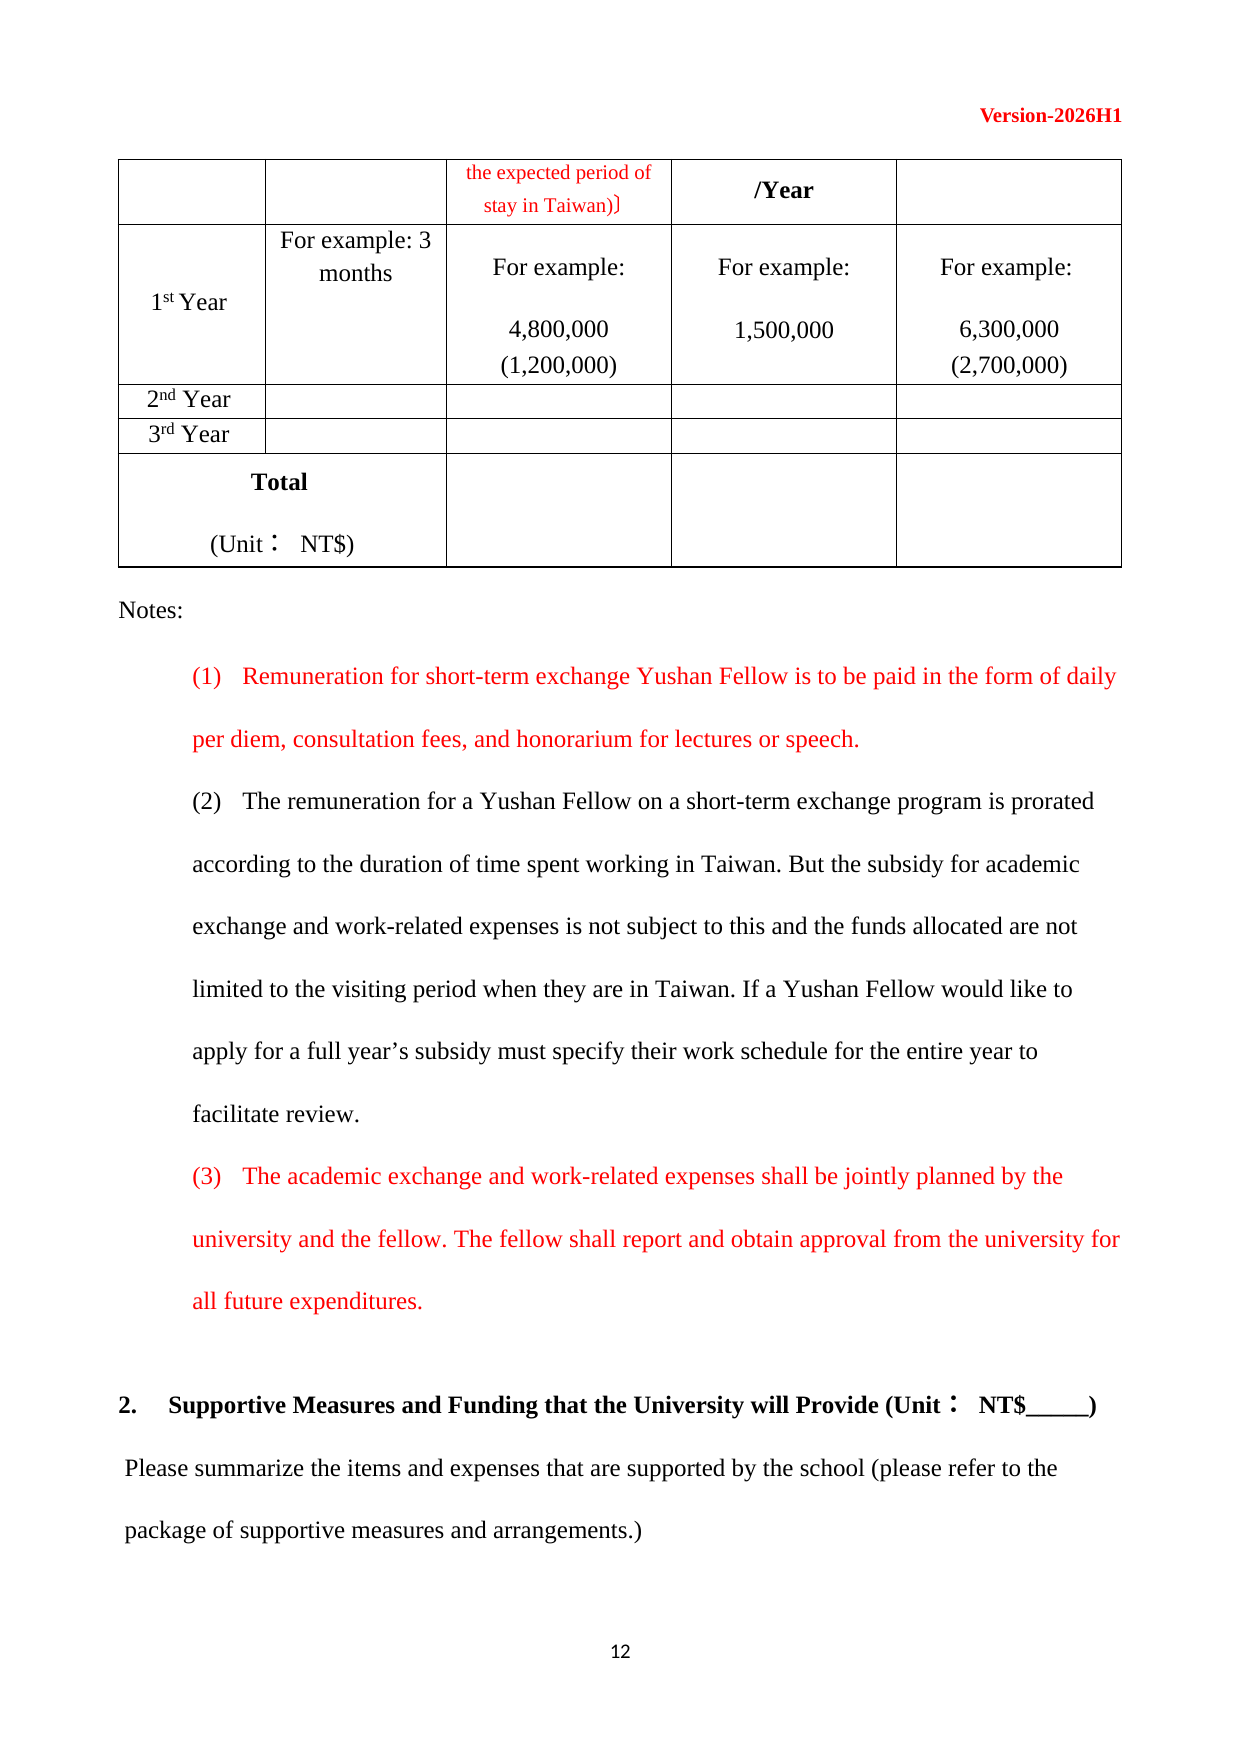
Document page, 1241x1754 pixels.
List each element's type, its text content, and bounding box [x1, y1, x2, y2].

table_cell Total (Unit： NT$) [119, 454, 446, 566]
table_header [897, 160, 1121, 224]
text Please summarize the items and expenses that are supported by the school (please refer to the [118, 1426, 1122, 1488]
table_cell [447, 454, 671, 566]
text package of supportive measures and arrangements.) [118, 1488, 1122, 1551]
list Remuneration for short-term exchange Yushan Fellow is to be paid in the form of daily per diem, consultation fees, and honorarium for lectures or speech. [192, 634, 1122, 759]
table_cell [897, 385, 1121, 418]
table_cell For example: 3 months [266, 225, 446, 383]
table_header [119, 160, 265, 224]
table_cell [897, 419, 1121, 453]
list Supportive Measures and Funding that the University will Provide (Unit： NT$_____) [118, 1384, 1151, 1420]
table_cell [266, 419, 446, 453]
table_cell [672, 454, 896, 566]
table_header the expected period of stay in Taiwan)〕 [447, 160, 671, 224]
table_cell [897, 454, 1121, 566]
list The remuneration for a Yushan Fellow on a short-term exchange program is prorated according to the duration of time spent working in Taiwan. But the subsidy for academic exchange and work-related expenses is not subject to this and the funds allocated are not limited to the visiting period when they are in Taiwan. If a Yushan Fellow would like to apply for a full year’s subsidy must specify their work schedule for the entire year to facilitate review. [192, 759, 1122, 1134]
table_cell 3rd Year [119, 419, 265, 453]
table_cell For example: 4,800,000 (1,200,000) [447, 225, 671, 383]
table_cell 1st Year [119, 225, 265, 383]
table_cell [672, 419, 896, 453]
text Notes: [118, 568, 1122, 630]
table_cell [266, 385, 446, 418]
table_cell 2nd Year [119, 385, 265, 418]
list The academic exchange and work-related expenses shall be jointly planned by the university and the fellow. The fellow shall report and obtain approval from the university for all future expenditures. [192, 1134, 1122, 1322]
table_cell For example: 1,500,000 [672, 225, 896, 383]
table_header /Year [672, 160, 896, 224]
table_cell [447, 385, 671, 418]
table_header [266, 160, 446, 224]
table_cell [672, 385, 896, 418]
table_cell [447, 419, 671, 453]
table_cell For example: 6,300,000 (2,700,000) [897, 225, 1121, 383]
